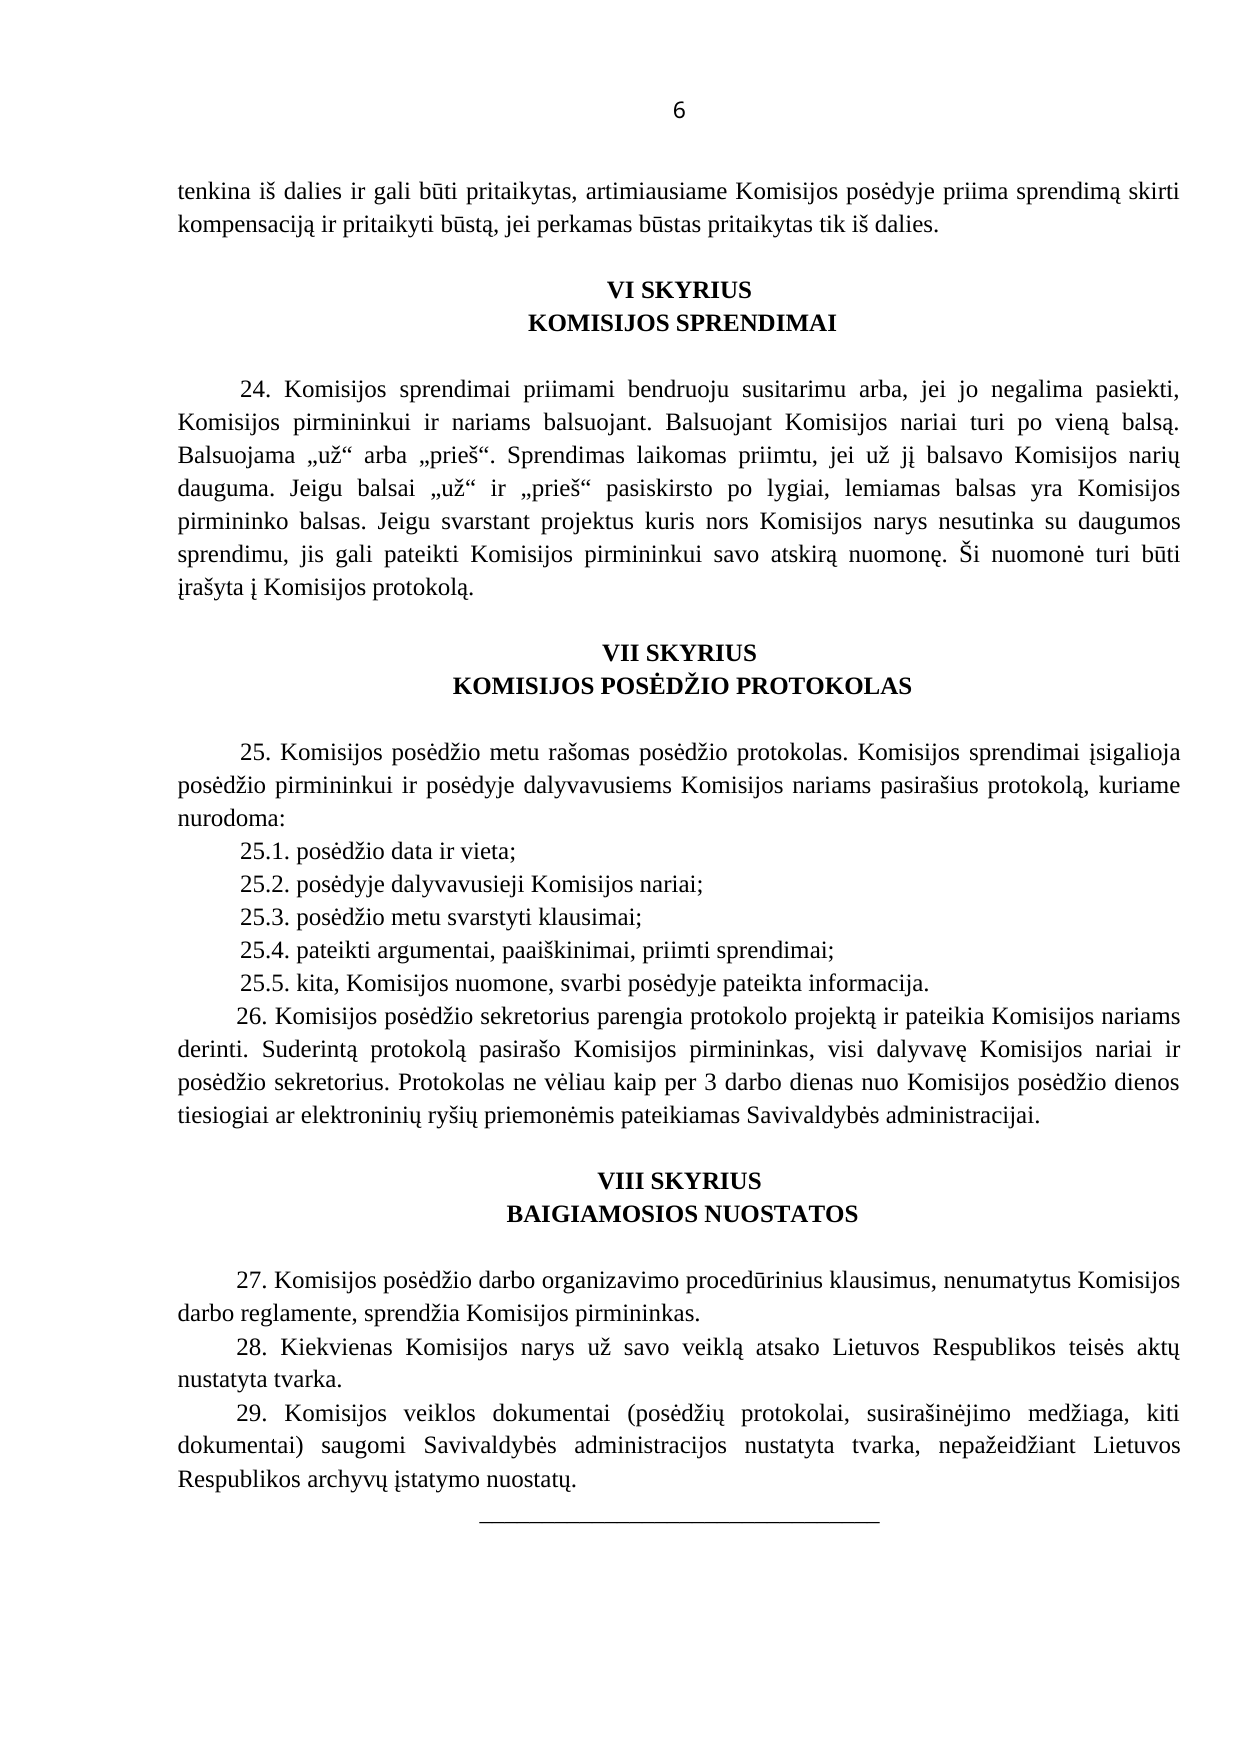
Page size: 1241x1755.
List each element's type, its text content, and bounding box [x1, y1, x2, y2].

text 25. Komisijos posėdžio metu rašomas posėdžio protokolas. Komisijos sprendimai įsigalioja posėdžio pirmininkui ir posėdyje dalyvavusiems Komisijos nariams pasirašius protokolą, kuriame nurodoma: [177, 737, 1181, 832]
text 25.5. kita, Komisijos nuomone, svarbi posėdyje pateikta informacija. [177, 968, 1181, 997]
text KOMISIJOS POSĖDŽIO PROTOKOLAS [177, 671, 1181, 700]
text 25.4. pateikti argumentai, paaiškinimai, priimti sprendimai; [177, 935, 1181, 964]
text 25.1. posėdžio data ir vieta; [177, 836, 1181, 865]
text 26. Komisijos posėdžio sekretorius parengia protokolo projektą ir pateikia Komisijos nariams derinti. Suderintą protokolą pasirašo Komisijos pirmininkas, visi dalyvavę Komisijos nariai ir posėdžio sekretorius. Protokolas ne vėliau kaip per 3 darbo dienas nuo Komisijos posėdžio dienos tiesiogiai ar elektroninių ryšių priemonėmis pateikiamas Savivaldybės administracijai. [177, 1001, 1181, 1129]
text 29. Komisijos veiklos dokumentai (posėdžių protokolai, susirašinėjimo medžiaga, kiti dokumentai) saugomi Savivaldybės administracijos nustatyta tvarka, nepažeidžiant Lietuvos Respublikos archyvų įstatymo nuostatų. [177, 1398, 1181, 1492]
text 28. Kiekvienas Komisijos narys už savo veiklą atsako Lietuvos Respublikos teisės aktų nustatyta tvarka. [177, 1332, 1181, 1393]
text 24. Komisijos sprendimai priimami bendruoju susitarimu arba, jei jo negalima pasiekti, Komisijos pirmininkui ir nariams balsuojant. Balsuojant Komisijos nariai turi po vieną balsą. Balsuojama „už“ arba „prieš“. Sprendimas laikomas priimtu, jei už jį balsavo Komisijos narių dauguma. Jeigu balsai „už“ ir „prieš“ pasiskirsto po lygiai, lemiamas balsas yra Komisijos pirmininko balsas. Jeigu svarstant projektus kuris nors Komisijos narys nesutinka su daugumos sprendimu, jis gali pateikti Komisijos pirmininkui savo atskirą nuomonę. Ši nuomonė turi būti įrašyta į Komisijos protokolą. [177, 374, 1181, 601]
text KOMISIJOS SPRENDIMAI [177, 308, 1181, 337]
text 25.3. posėdžio metu svarstyti klausimai; [177, 902, 1181, 931]
text ________________________________ [177, 1497, 1181, 1525]
text VI SKYRIUS [177, 275, 1181, 304]
text 27. Komisijos posėdžio darbo organizavimo procedūrinius klausimus, nenumatytus Komisijos darbo reglamente, sprendžia Komisijos pirmininkas. [177, 1266, 1181, 1327]
text BAIGIAMOSIOS NUOSTATOS [177, 1199, 1181, 1228]
text VIII SKYRIUS [177, 1166, 1181, 1195]
text VII SKYRIUS [177, 638, 1181, 667]
text tenkina iš dalies ir gali būti pritaikytas, artimiausiame Komisijos posėdyje priima sprendimą skirti kompensaciją ir pritaikyti būstą, jei perkamas būstas pritaikytas tik iš dalies. [177, 176, 1181, 238]
text 25.2. posėdyje dalyvavusieji Komisijos nariai; [177, 869, 1181, 898]
